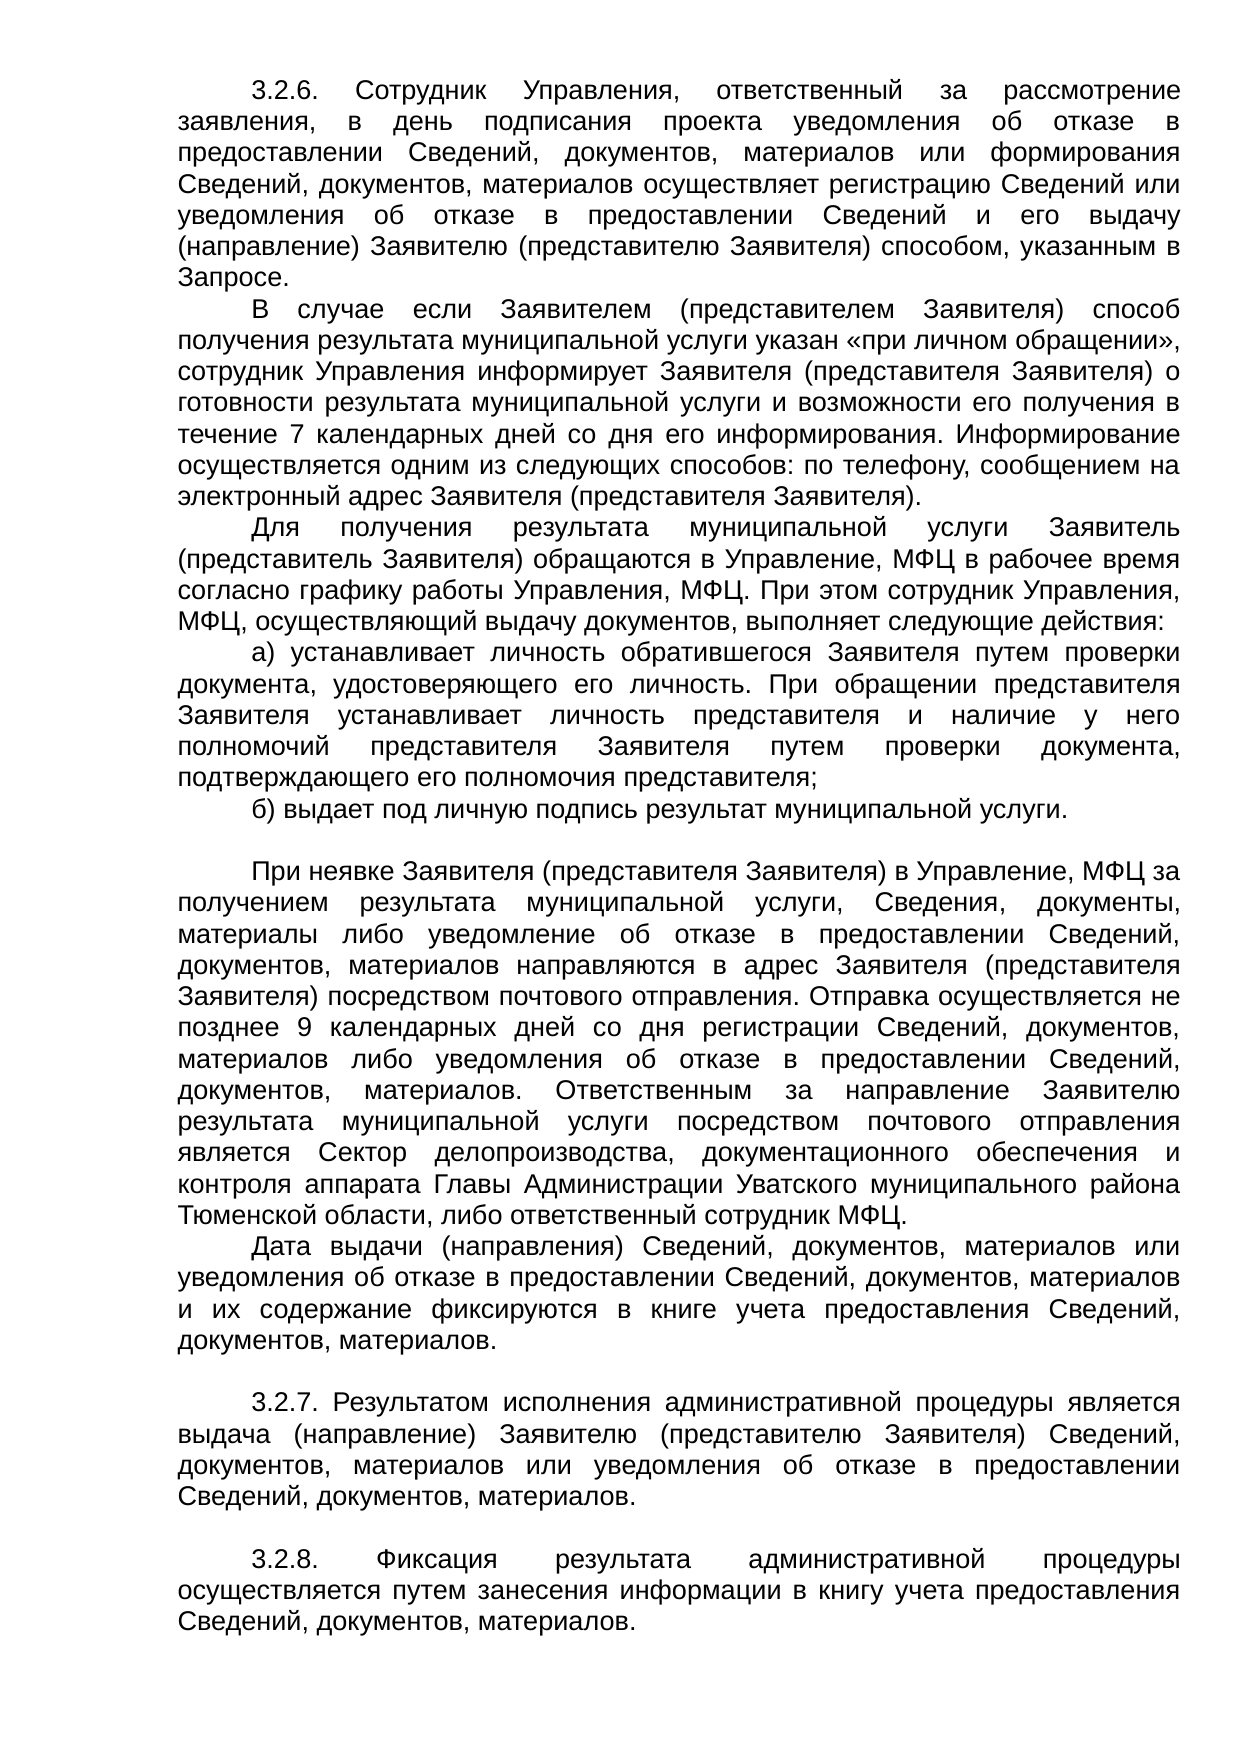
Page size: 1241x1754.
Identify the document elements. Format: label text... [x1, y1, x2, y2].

text а) устанавливает личность обратившегося Заявителя путем проверки документа, удостоверяющего его личность. При обращении представителя Заявителя устанавливает личность представителя и наличие у него полномочий представителя Заявителя путем проверки документа, подтверждающего его полномочия представителя; [177, 636, 1181, 793]
text В случае если Заявителем (представителем Заявителя) способ получения результата муниципальной услуги указан «при личном обращении», сотрудник Управления информирует Заявителя (представителя Заявителя) о готовности результата муниципальной услуги и возможности его получения в течение 7 календарных дней со дня его информирования. Информирование осуществляется одним из следующих способов: по телефону, сообщением на электронный адрес Заявителя (представителя Заявителя). [177, 293, 1181, 511]
text При неявке Заявителя (представителя Заявителя) в Управление, МФЦ за получением результата муниципальной услуги, Сведения, документы, материалы либо уведомление об отказе в предоставлении Сведений, документов, материалов направляются в адрес Заявителя (представителя Заявителя) посредством почтового отправления. Отправка осуществляется не позднее 9 календарных дней со дня регистрации Сведений, документов, материалов либо уведомления об отказе в предоставлении Сведений, документов, материалов. Ответственным за направление Заявителю результата муниципальной услуги посредством почтового отправления является Сектор делопроизводства, документационного обеспечения и контроля аппарата Главы Администрации Уватского муниципального района Тюменской области, либо ответственный сотрудник МФЦ. [177, 855, 1181, 1230]
text 3.2.6. Сотрудник Управления, ответственный за рассмотрение заявления, в день подписания проекта уведомления об отказе в предоставлении Сведений, документов, материалов или формирования Сведений, документов, материалов осуществляет регистрацию Сведений или уведомления об отказе в предоставлении Сведений и его выдачу (направление) Заявителю (представителю Заявителя) способом, указанным в Запросе. [177, 74, 1181, 293]
text 3.2.7. Результатом исполнения административной процедуры является выдача (направление) Заявителю (представителю Заявителя) Сведений, документов, материалов или уведомления об отказе в предоставлении Сведений, документов, материалов. [177, 1386, 1181, 1511]
text Дата выдачи (направления) Сведений, документов, материалов или уведомления об отказе в предоставлении Сведений, документов, материалов и их содержание фиксируются в книге учета предоставления Сведений, документов, материалов. [177, 1230, 1181, 1355]
text Для получения результата муниципальной услуги Заявитель (представитель Заявителя) обращаются в Управление, МФЦ в рабочее время согласно графику работы Управления, МФЦ. При этом сотрудник Управления, МФЦ, осуществляющий выдачу документов, выполняет следующие действия: [177, 511, 1181, 636]
text 3.2.8. Фиксация результата административной процедуры осуществляется путем занесения информации в книгу учета предоставления Сведений, документов, материалов. [177, 1543, 1181, 1636]
text б) выдает под личную подпись результат муниципальной услуги. [177, 793, 1181, 824]
